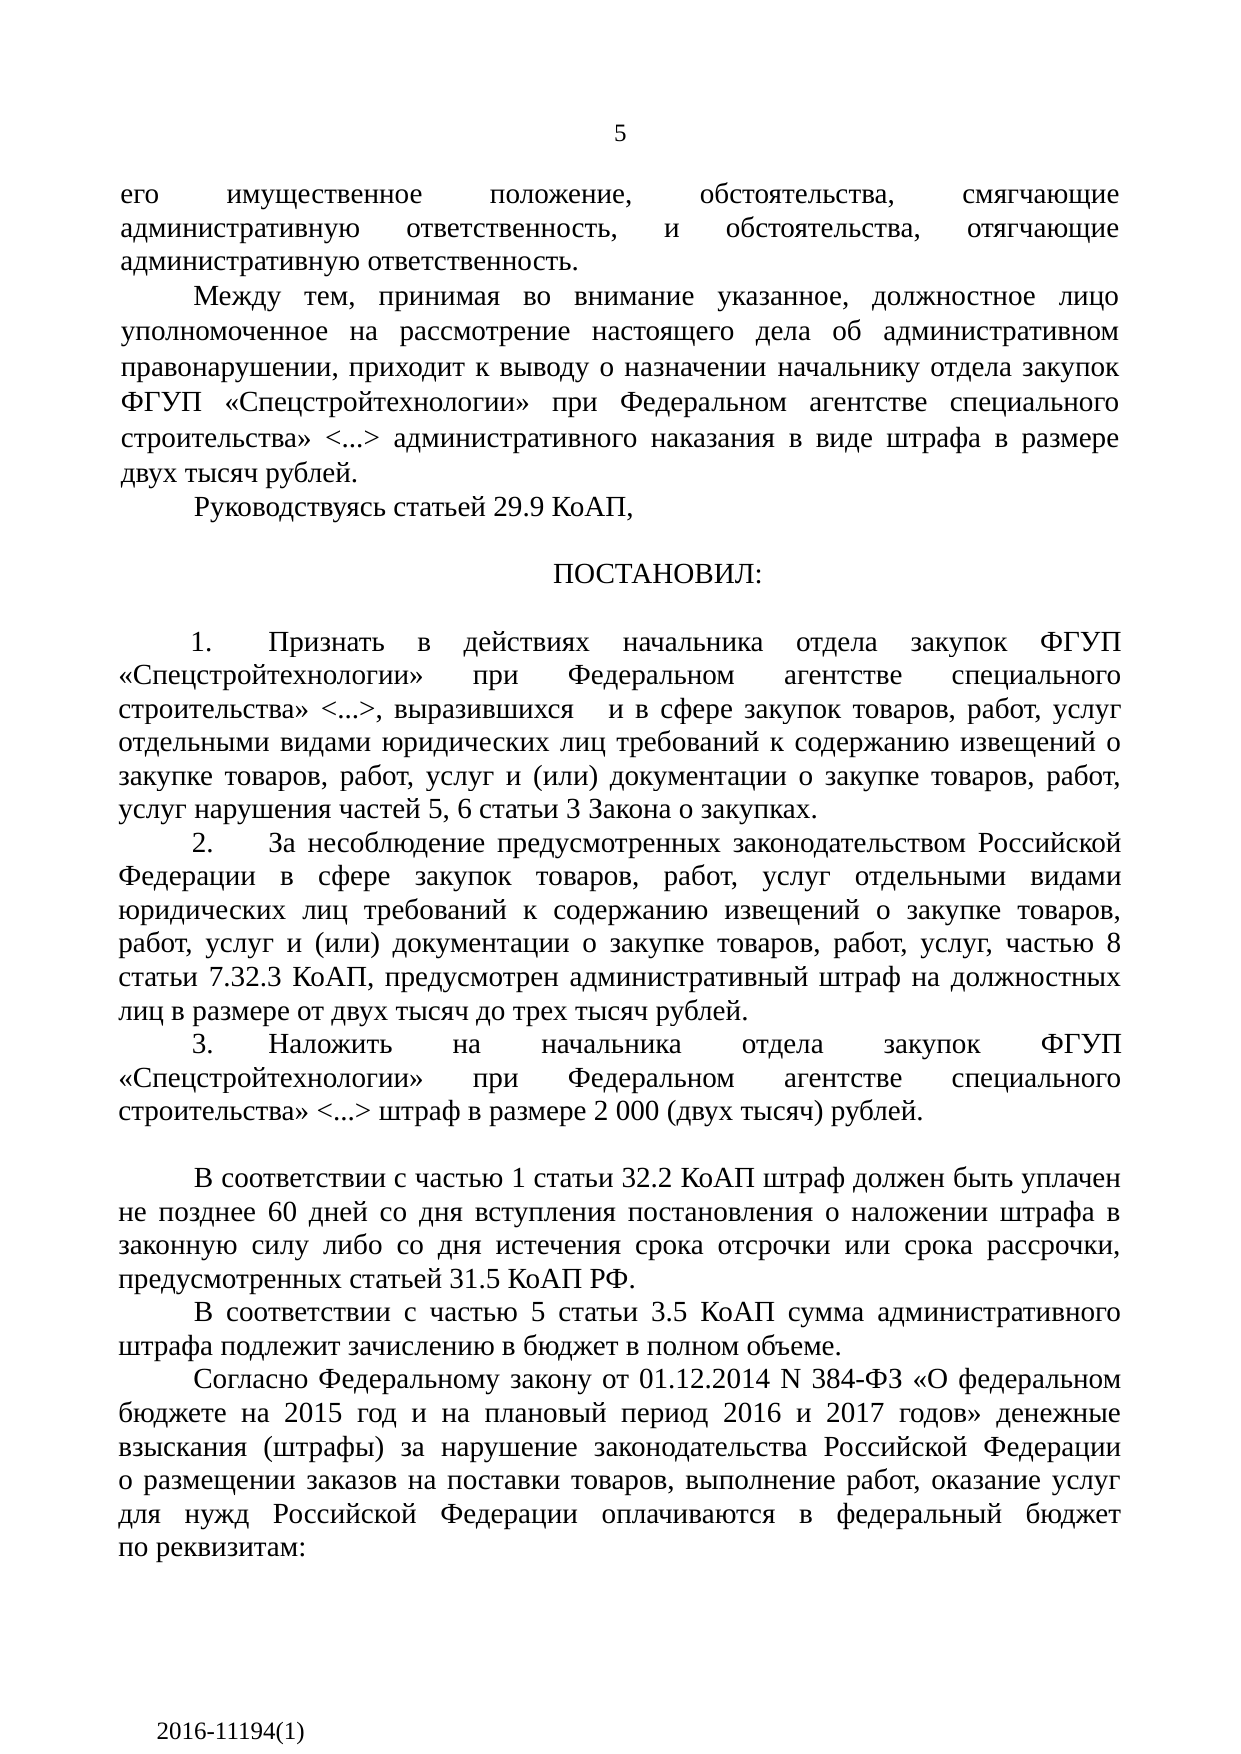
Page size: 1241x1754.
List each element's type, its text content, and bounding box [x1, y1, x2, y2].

text его имущественное положение, обстоятельства, смягчающие административную ответственность, и обстоятельства, отягчающие административную ответственность. [120, 176, 1120, 277]
text Руководствуясь статьей 29.9 КоАП, [118, 489, 1122, 523]
text Согласно Федеральному закону от 01.12.2014 N 384-ФЗ «О федеральном бюджете на 2015 год и на плановый период 2016 и 2017 годов» денежные взыскания (штрафы) за нарушение законодательства Российской Федерации о размещении заказов на поставки товаров, выполнение работ, оказание услуг для нужд Российской Федерации оплачиваются в федеральный бюджет по реквизитам: [118, 1362, 1122, 1563]
text В соответствии с частью 1 статьи 32.2 КоАП штраф должен быть уплачен не позднее 60 дней со дня вступления постановления о наложении штрафа в законную силу либо со дня истечения срока отсрочки или срока рассрочки, предусмотренных статьей 31.5 КоАП РФ. [118, 1160, 1122, 1294]
text ПОСТАНОВИЛ: [118, 557, 1122, 590]
list Признать в действиях начальника отдела закупок ФГУП «Спецстройтехнологии» при Федеральном агентстве специального строительства» <...>, выразившихся и в сфере закупок товаров, работ, услуг отдельными видами юридических лиц требований к содержанию извещений о закупке товаров, работ, услуг и (или) документации о закупке товаров, работ, услуг нарушения частей 5, 6 статьи 3 Закона о закупках. [118, 624, 1122, 825]
list За несоблюдение предусмотренных законодательством Российской Федерации в сфере закупок товаров, работ, услуг отдельными видами юридических лиц требований к содержанию извещений о закупке товаров, работ, услуг и (или) документации о закупке товаров, работ, услуг, частью 8 статьи 7.32.3 КоАП, предусмотрен административный штраф на должностных лиц в размере от двух тысяч до трех тысяч рублей. [118, 825, 1122, 1026]
text Между тем, принимая во внимание указанное, должностное лицо уполномоченное на рассмотрение настоящего дела об административном правонарушении, приходит к выводу о назначении начальнику отдела закупок ФГУП «Спецстройтехнологии» при Федеральном агентстве специального строительства» <...> административного наказания в виде штрафа в размере двух тысяч рублей. [121, 277, 1120, 489]
text В соответствии с частью 5 статьи 3.5 КоАП сумма административного штрафа подлежит зачислению в бюджет в полном объеме. [118, 1294, 1122, 1362]
list Наложить на начальника отдела закупок ФГУП «Спецстройтехнологии» при Федеральном агентстве специального строительства» <...> штраф в размере 2 000 (двух тысяч) рублей. [118, 1026, 1122, 1127]
